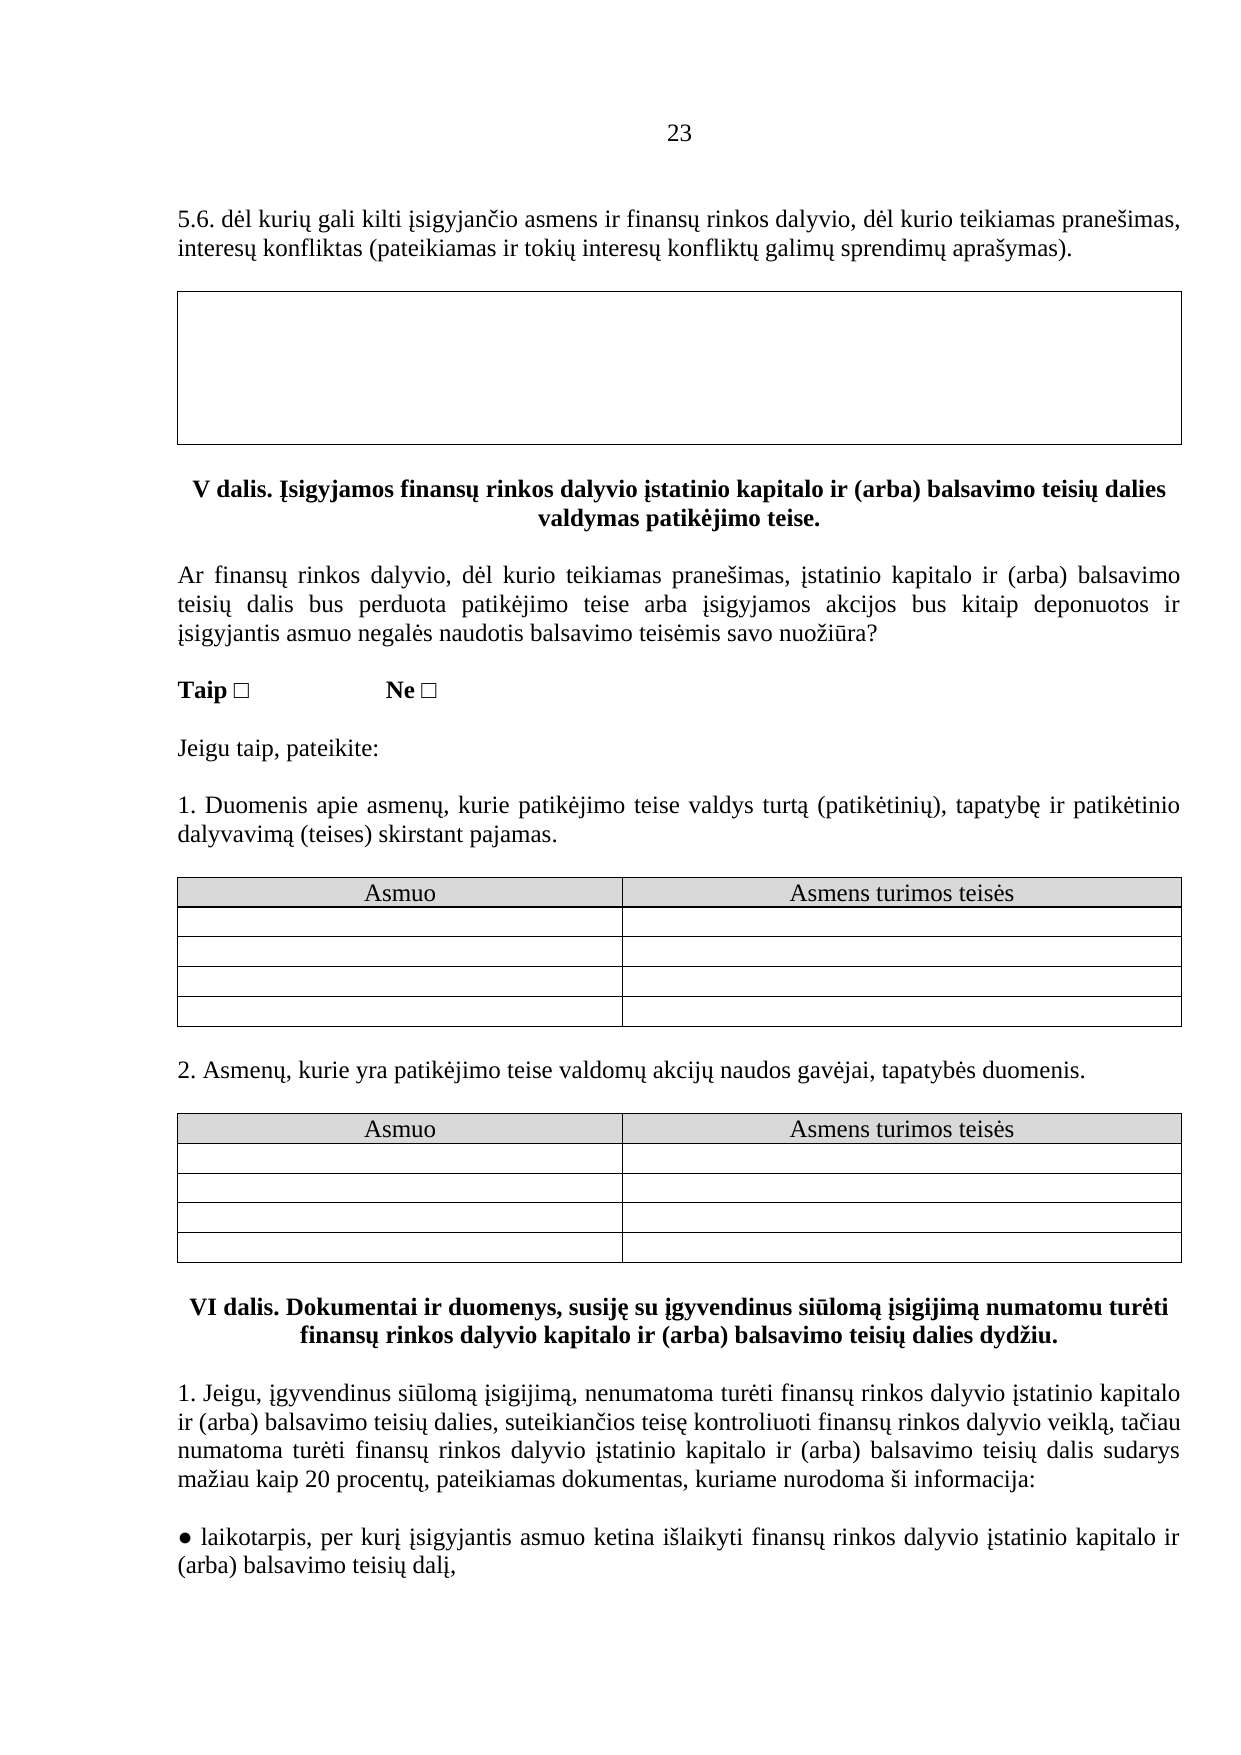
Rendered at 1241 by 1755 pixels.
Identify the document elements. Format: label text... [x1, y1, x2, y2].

table_cell [178, 1144, 622, 1172]
text Ar finansų rinkos dalyvio, dėl kurio teikiamas pranešimas, įstatinio kapitalo ir (arba) balsavimo teisių dalis bus perduota patikėjimo teise arba įsigyjamos akcijos bus kitaip deponuotos ir įsigyjantis asmuo negalės naudotis balsavimo teisėmis savo nuožiūra? [177, 560, 1181, 647]
table_cell [623, 1233, 1181, 1262]
table_cell [623, 937, 1181, 966]
table_cell [178, 967, 622, 996]
table_cell [623, 1203, 1181, 1232]
text 5.6. dėl kurių gali kilti įsigyjančio asmens ir finansų rinkos dalyvio, dėl kurio teikiamas pranešimas, interesų konfliktas (pateikiamas ir tokių interesų konfliktų galimų sprendimų aprašymas). [177, 204, 1181, 262]
text V dalis. Įsigyjamos finansų rinkos dalyvio įstatinio kapitalo ir (arba) balsavimo teisių dalies valdymas patikėjimo teise. [177, 474, 1181, 532]
table_cell [178, 997, 622, 1026]
text 1. Duomenis apie asmenų, kurie patikėjimo teise valdys turtą (patikėtinių), tapatybę ir patikėtinio dalyvavimą (teises) skirstant pajamas. [177, 790, 1181, 848]
table_cell [178, 1233, 622, 1262]
text VI dalis. Dokumentai ir duomenys, susiję su įgyvendinus siūlomą įsigijimą numatomu turėti finansų rinkos dalyvio kapitalo ir (arba) balsavimo teisių dalies dydžiu. [177, 1292, 1181, 1349]
table_cell [178, 937, 622, 966]
table_cell [623, 1144, 1181, 1172]
table_header Asmens turimos teisės [623, 878, 1181, 906]
table_cell [623, 908, 1181, 936]
text Jeigu taip, pateikite: [177, 733, 1181, 762]
table_header Asmens turimos teisės [623, 1114, 1181, 1143]
table_cell [178, 1174, 622, 1202]
table_header Asmuo [178, 878, 622, 906]
table_cell [623, 1174, 1181, 1202]
table_cell [623, 997, 1181, 1026]
text 2. Asmenų, kurie yra patikėjimo teise valdomų akcijų naudos gavėjai, tapatybės duomenis. [177, 1055, 1181, 1084]
table_header Asmuo [178, 1114, 622, 1143]
text Taip □ Ne □ [177, 675, 1181, 704]
table_cell [178, 1203, 622, 1232]
table_header [178, 292, 1181, 444]
text 1. Jeigu, įgyvendinus siūlomą įsigijimą, nenumatoma turėti finansų rinkos dalyvio įstatinio kapitalo ir (arba) balsavimo teisių dalies, suteikiančios teisę kontroliuoti finansų rinkos dalyvio veiklą, tačiau numatoma turėti finansų rinkos dalyvio įstatinio kapitalo ir (arba) balsavimo teisių dalis sudarys mažiau kaip 20 procentų, pateikiamas dokumentas, kuriame nurodoma ši informacija: [177, 1378, 1181, 1493]
table_cell [623, 967, 1181, 996]
text ● laikotarpis, per kurį įsigyjantis asmuo ketina išlaikyti finansų rinkos dalyvio įstatinio kapitalo ir (arba) balsavimo teisių dalį, [177, 1522, 1181, 1579]
table_cell [178, 908, 622, 936]
